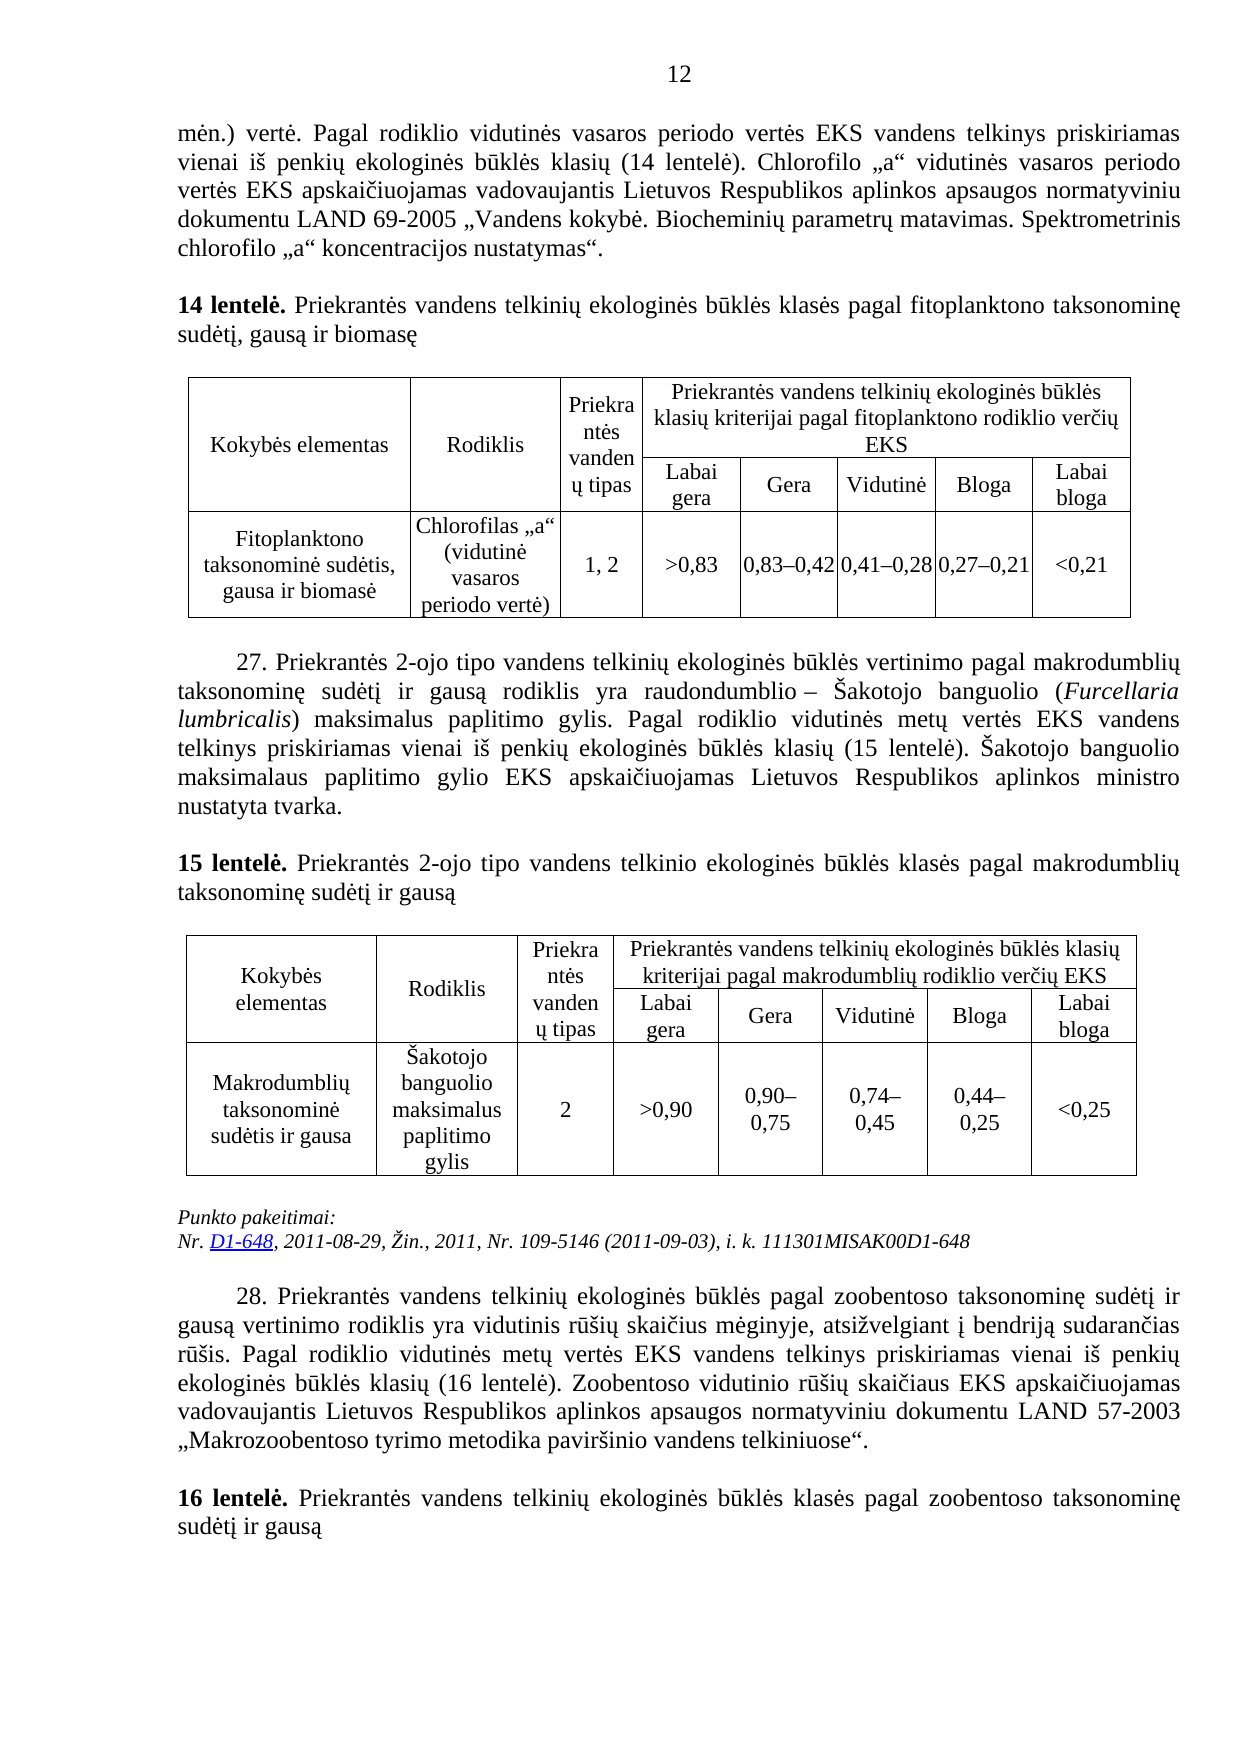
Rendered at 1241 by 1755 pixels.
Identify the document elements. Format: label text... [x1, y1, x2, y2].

table_cell >0,83 [643, 512, 740, 617]
table_cell Gera [741, 458, 837, 511]
table_cell Bloga [936, 458, 1032, 511]
text 28. Priekrantės vandens telkinių ekologinės būklės pagal zoobentoso taksonominę sudėtį ir gausą vertinimo rodiklis yra vidutinis rūšių skaičius mėginyje, atsižvelgiant į bendriją sudarančias rūšis. Pagal rodiklio vidutinės metų vertės EKS vandens telkinys priskiriamas vienai iš penkių ekologinės būklės klasių (16 lentelė). Zoobentoso vidutinio rūšių skaičiaus EKS apskaičiuojamas vadovaujantis Lietuvos Respublikos aplinkos apsaugos normatyviniu dokumentu LAND 57-2003 „Makrozoobentoso tyrimo metodika paviršinio vandens telkiniuose“. [177, 1281, 1181, 1454]
table_header Priekrantės vandenų tipas [561, 378, 642, 511]
table_cell 0,44–0,25 [928, 1043, 1031, 1175]
table_cell Labai gera [643, 458, 740, 511]
table_cell 0,90–0,75 [719, 1043, 822, 1175]
table_cell 1, 2 [561, 512, 642, 617]
table_header Priekrantės vandens telkinių ekologinės būklės klasių kriterijai pagal fitoplanktono rodiklio verčių EKS [643, 378, 1130, 457]
table_cell Fitoplanktono taksonominė sudėtis, gausa ir biomasė [189, 512, 410, 617]
table_cell Vidutinė [838, 458, 935, 511]
text 16 lentelė. Priekrantės vandens telkinių ekologinės būklės klasės pagal zoobentoso taksonominę sudėtį ir gausą [177, 1483, 1181, 1540]
table_cell >0,90 [614, 1043, 718, 1175]
table_cell 0,27–0,21 [936, 512, 1032, 617]
table_cell Makrodumblių taksonominė sudėtis ir gausa [187, 1043, 376, 1175]
table_header Priekrantės vandenų tipas [518, 936, 613, 1042]
table_cell Vidutinė [823, 989, 927, 1042]
text Nr. D1-648, 2011-08-29, Žin., 2011, Nr. 109-5146 (2011-09-03), i. k. 111301MISAK00D1-648 [177, 1229, 1181, 1253]
table_cell Labai bloga [1033, 458, 1130, 511]
table_cell Bloga [928, 989, 1031, 1042]
table_cell Gera [719, 989, 822, 1042]
table_cell Labai gera [614, 989, 718, 1042]
table_cell <0,25 [1032, 1043, 1136, 1175]
table_cell Chlorofilas „a“ (vidutinė vasaros periodo vertė) [411, 512, 560, 617]
table_cell <0,21 [1033, 512, 1130, 617]
table_header Priekrantės vandens telkinių ekologinės būklės klasių kriterijai pagal makrodumblių rodiklio verčių EKS [614, 936, 1136, 988]
text Punkto pakeitimai: [177, 1204, 1181, 1229]
table_header Rodiklis [377, 936, 517, 1042]
table_cell 0,74–0,45 [823, 1043, 927, 1175]
table_cell 0,41–0,28 [838, 512, 935, 617]
table_cell Šakotojo banguolio maksimalus paplitimo gylis [377, 1043, 517, 1175]
table_header Rodiklis [411, 378, 560, 511]
text mėn.) vertė. Pagal rodiklio vidutinės vasaros periodo vertės EKS vandens telkinys priskiriamas vienai iš penkių ekologinės būklės klasių (14 lentelė). Chlorofilo „a“ vidutinės vasaros periodo vertės EKS apskaičiuojamas vadovaujantis Lietuvos Respublikos aplinkos apsaugos normatyviniu dokumentu LAND 69-2005 „Vandens kokybė. Biocheminių parametrų matavimas. Spektrometrinis chlorofilo „a“ koncentracijos nustatymas“. [177, 118, 1181, 262]
table_cell 2 [518, 1043, 613, 1175]
text 14 lentelė. Priekrantės vandens telkinių ekologinės būklės klasės pagal fitoplanktono taksonominę sudėtį, gausą ir biomasę [177, 291, 1181, 348]
text 15 lentelė. Priekrantės 2-ojo tipo vandens telkinio ekologinės būklės klasės pagal makrodumblių taksonominę sudėtį ir gausą [177, 848, 1181, 906]
table_cell 0,83–0,42 [741, 512, 837, 617]
table_header Kokybės elementas [189, 378, 410, 511]
table_header Kokybės elementas [187, 936, 376, 1042]
text 27. Priekrantės 2-ojo tipo vandens telkinių ekologinės būklės vertinimo pagal makrodumblių taksonominę sudėtį ir gausą rodiklis yra raudondumblio – Šakotojo banguolio (Furcellaria lumbricalis) maksimalus paplitimo gylis. Pagal rodiklio vidutinės metų vertės EKS vandens telkinys priskiriamas vienai iš penkių ekologinės būklės klasių (15 lentelė). Šakotojo banguolio maksimalaus paplitimo gylio EKS apskaičiuojamas Lietuvos Respublikos aplinkos ministro nustatyta tvarka. [177, 647, 1181, 819]
table_cell Labai bloga [1032, 989, 1136, 1042]
